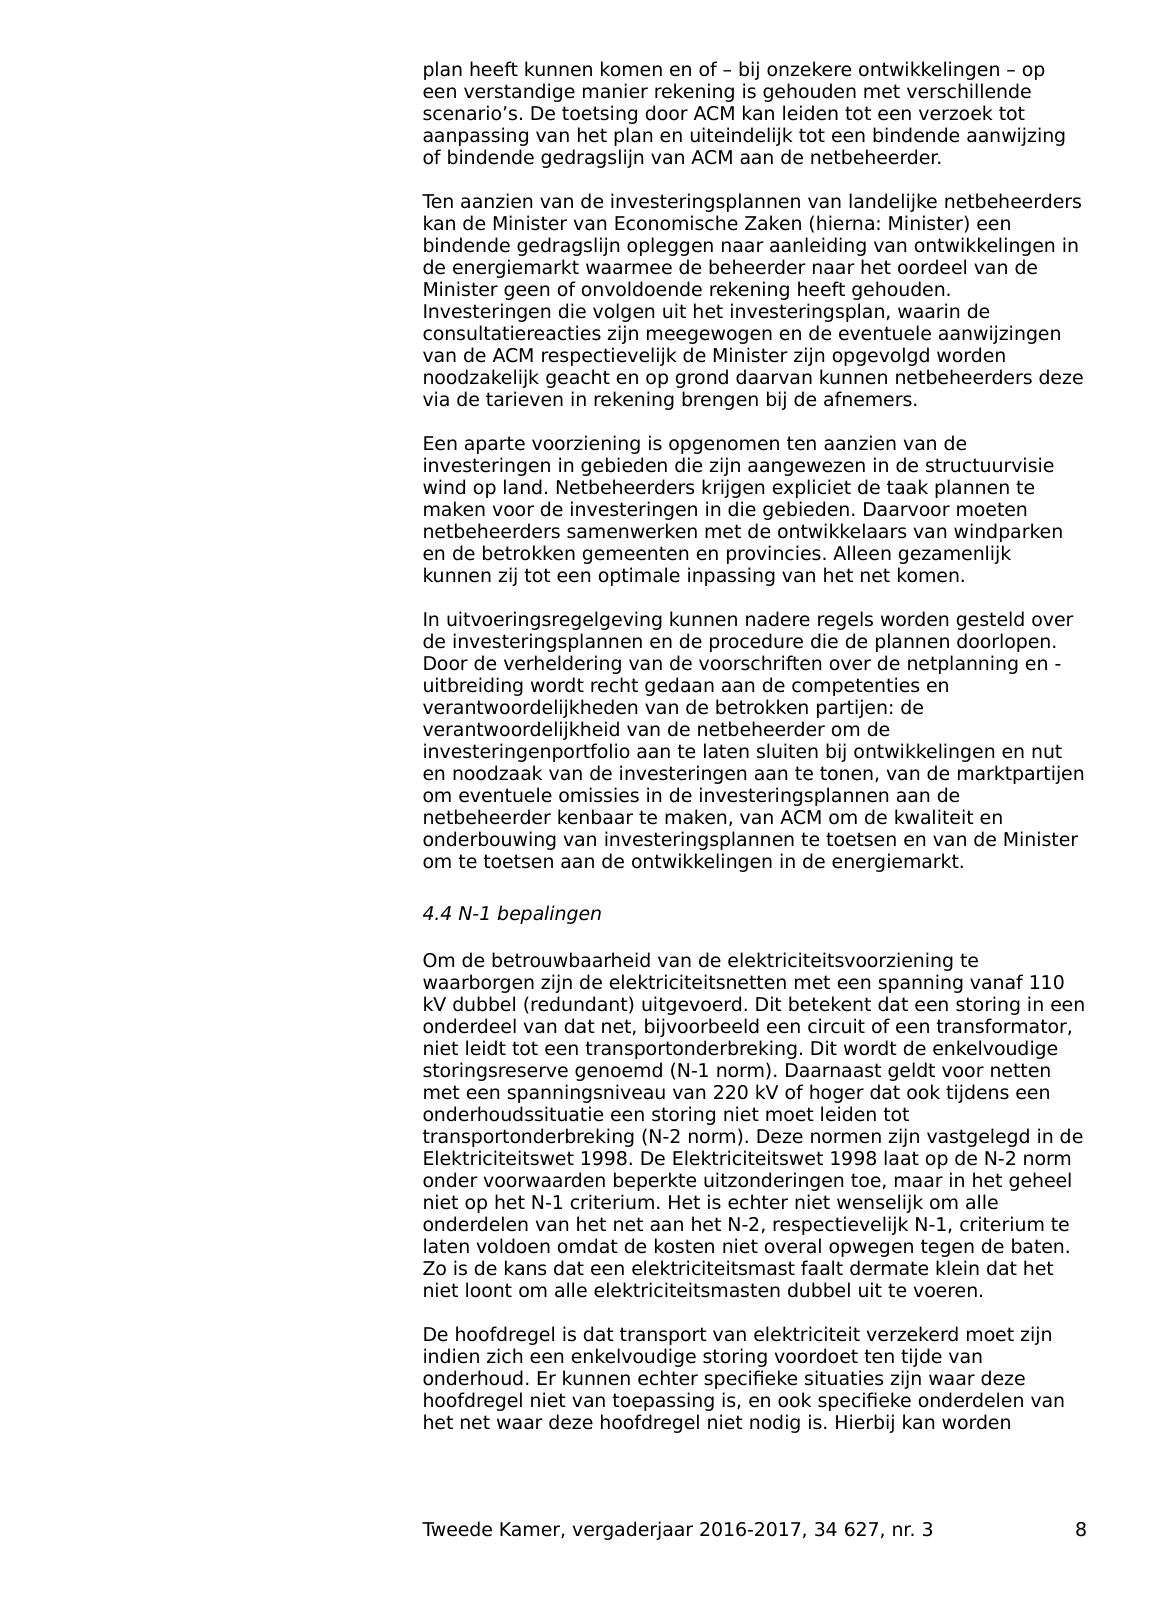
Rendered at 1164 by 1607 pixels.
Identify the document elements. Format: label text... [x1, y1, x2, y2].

subtitle 4.4 N-1 bepalingen [422, 903, 1087, 925]
text In uitvoeringsregelgeving kunnen nadere regels worden gesteld over de investeringsplannen en de procedure die de plannen doorlopen. Door de verheldering van de voorschriften over de netplanning en -uitbreiding wordt recht gedaan aan de competenties en verantwoordelijkheden van de betrokken partijen: de verantwoordelijkheid van de netbeheerder om de investeringenportfolio aan te laten sluiten bij ontwikkelingen en nut en noodzaak van de investeringen aan te tonen, van de marktpartijen om eventuele omissies in de investeringsplannen aan de netbeheerder kenbaar te maken, van ACM om de kwaliteit en onderbouwing van investeringsplannen te toetsen en van de Minister om te toetsen aan de ontwikkelingen in de energiemarkt. [422, 609, 1087, 873]
text plan heeft kunnen komen en of – bij onzekere ontwikkelingen – op een verstandige manier rekening is gehouden met verschillende scenario’s. De toetsing door ACM kan leiden tot een verzoek tot aanpassing van het plan en uiteindelijk tot een bindende aanwijzing of bindende gedragslijn van ACM aan de netbeheerder. [422, 59, 1087, 169]
text Een aparte voorziening is opgenomen ten aanzien van de investeringen in gebieden die zijn aangewezen in de structuurvisie wind op land. Netbeheerders krijgen expliciet de taak plannen te maken voor de investeringen in die gebieden. Daarvoor moeten netbeheerders samenwerken met de ontwikkelaars van windparken en de betrokken gemeenten en provincies. Alleen gezamenlijk kunnen zij tot een optimale inpassing van het net komen. [422, 433, 1087, 587]
text De hoofdregel is dat transport van elektriciteit verzekerd moet zijn indien zich een enkelvoudige storing voordoet ten tijde van onderhoud. Er kunnen echter specifieke situaties zijn waar deze hoofdregel niet van toepassing is, en ook specifieke onderdelen van het net waar deze hoofdregel niet nodig is. Hierbij kan worden [422, 1324, 1087, 1434]
text Om de betrouwbaarheid van de elektriciteitsvoorziening te waarborgen zijn de elektriciteitsnetten met een spanning vanaf 110 kV dubbel (redundant) uitgevoerd. Dit betekent dat een storing in een onderdeel van dat net, bijvoorbeeld een circuit of een transformator, niet leidt tot een transportonderbreking. Dit wordt de enkelvoudige storingsreserve genoemd (N-1 norm). Daarnaast geldt voor netten met een spanningsniveau van 220 kV of hoger dat ook tijdens een onderhoudssituatie een storing niet moet leiden tot transportonderbreking (N-2 norm). Deze normen zijn vastgelegd in de Elektriciteitswet 1998. De Elektriciteitswet 1998 laat op de N-2 norm onder voorwaarden beperkte uitzonderingen toe, maar in het geheel niet op het N-1 criterium. Het is echter niet wenselijk om alle onderdelen van het net aan het N-2, respectievelijk N-1, criterium te laten voldoen omdat de kosten niet overal opwegen tegen de baten. Zo is de kans dat een elektriciteitsmast faalt dermate klein dat het niet loont om alle elektriciteitsmasten dubbel uit te voeren. [422, 950, 1087, 1302]
text Ten aanzien van de investeringsplannen van landelijke netbeheerders kan de Minister van Economische Zaken (hierna: Minister) een bindende gedragslijn opleggen naar aanleiding van ontwikkelingen in de energiemarkt waarmee de beheerder naar het oordeel van de Minister geen of onvoldoende rekening heeft gehouden. Investeringen die volgen uit het investeringsplan, waarin de consultatiereacties zijn meegewogen en de eventuele aanwijzingen van de ACM respectievelijk de Minister zijn opgevolgd worden noodzakelijk geacht en op grond daarvan kunnen netbeheerders deze via de tarieven in rekening brengen bij de afnemers. [422, 191, 1087, 411]
